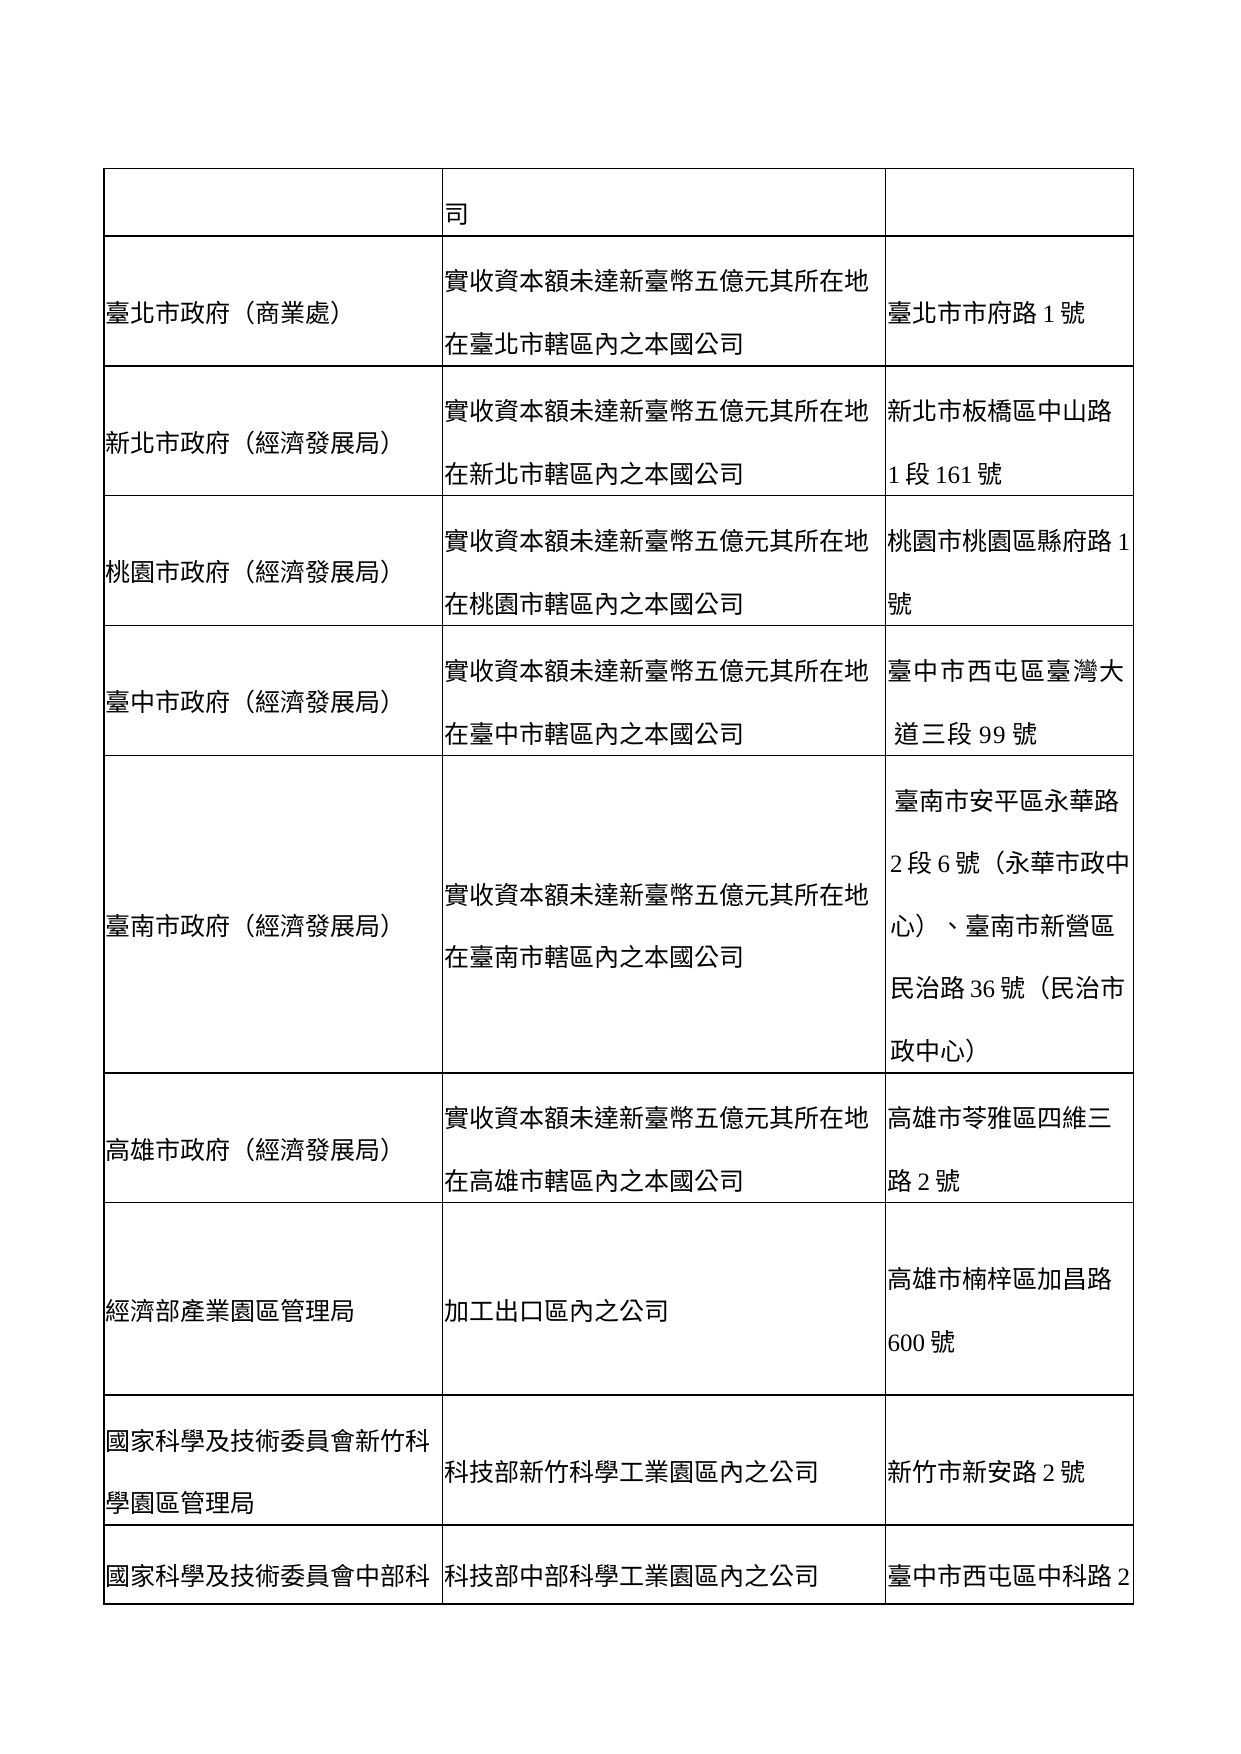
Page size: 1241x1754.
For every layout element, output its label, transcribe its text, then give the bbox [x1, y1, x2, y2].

table_cell 桃園市政府（經濟發展局） [105, 496, 442, 625]
table_cell 新竹市新安路2號 [886, 1396, 1133, 1524]
table_cell 新北市政府（經濟發展局） [105, 367, 442, 495]
table_cell 實收資本額未達新臺幣五億元其所在地在臺北市轄區內之本國公司 [443, 237, 885, 365]
table_cell 高雄市政府（經濟發展局） [105, 1074, 442, 1202]
table_cell 加工出口區內之公司 [443, 1203, 885, 1394]
table_cell 實收資本額未達新臺幣五億元其所在地在臺中市轄區內之本國公司 [443, 626, 885, 754]
table_cell 臺南市安平區永華路2段6號（永華市政中心）、臺南市新營區民治路36號（民治市政中心） [886, 756, 1133, 1072]
table_cell 高雄市苓雅區四維三路2號 [886, 1074, 1133, 1202]
table_cell 司 [443, 169, 885, 235]
table_cell 國家科學及技術委員會中部科 [105, 1526, 442, 1603]
table_cell 新北市板橋區中山路 1段161號 [886, 367, 1133, 495]
table_cell 實收資本額未達新臺幣五億元其所在地在高雄市轄區內之本國公司 [443, 1074, 885, 1202]
table_cell [105, 169, 442, 235]
table_cell 實收資本額未達新臺幣五億元其所在地在臺南市轄區內之本國公司 [443, 756, 885, 1072]
table_cell 臺中市西屯區中科路2 [886, 1526, 1133, 1603]
table_cell 臺北市市府路1號 [886, 237, 1133, 365]
table_cell 科技部中部科學工業園區內之公司 [443, 1526, 885, 1603]
table_cell 國家科學及技術委員會新竹科學園區管理局 [105, 1396, 442, 1524]
table_cell 科技部新竹科學工業園區內之公司 [443, 1396, 885, 1524]
table_cell 經濟部產業園區管理局 [105, 1203, 442, 1394]
table_cell 臺南市政府（經濟發展局） [105, 756, 442, 1072]
table_cell 臺中市西屯區臺灣大道三段99號 [886, 626, 1133, 754]
table_cell 臺中市政府（經濟發展局） [105, 626, 442, 754]
table_cell 臺北市政府（商業處） [105, 237, 442, 365]
table_cell 桃園市桃園區縣府路1號 [886, 496, 1133, 625]
table_cell 實收資本額未達新臺幣五億元其所在地在桃園市轄區內之本國公司 [443, 496, 885, 625]
table_cell 實收資本額未達新臺幣五億元其所在地在新北市轄區內之本國公司 [443, 367, 885, 495]
table_cell [886, 169, 1133, 235]
table_cell 高雄市楠梓區加昌路600號 [886, 1203, 1133, 1394]
